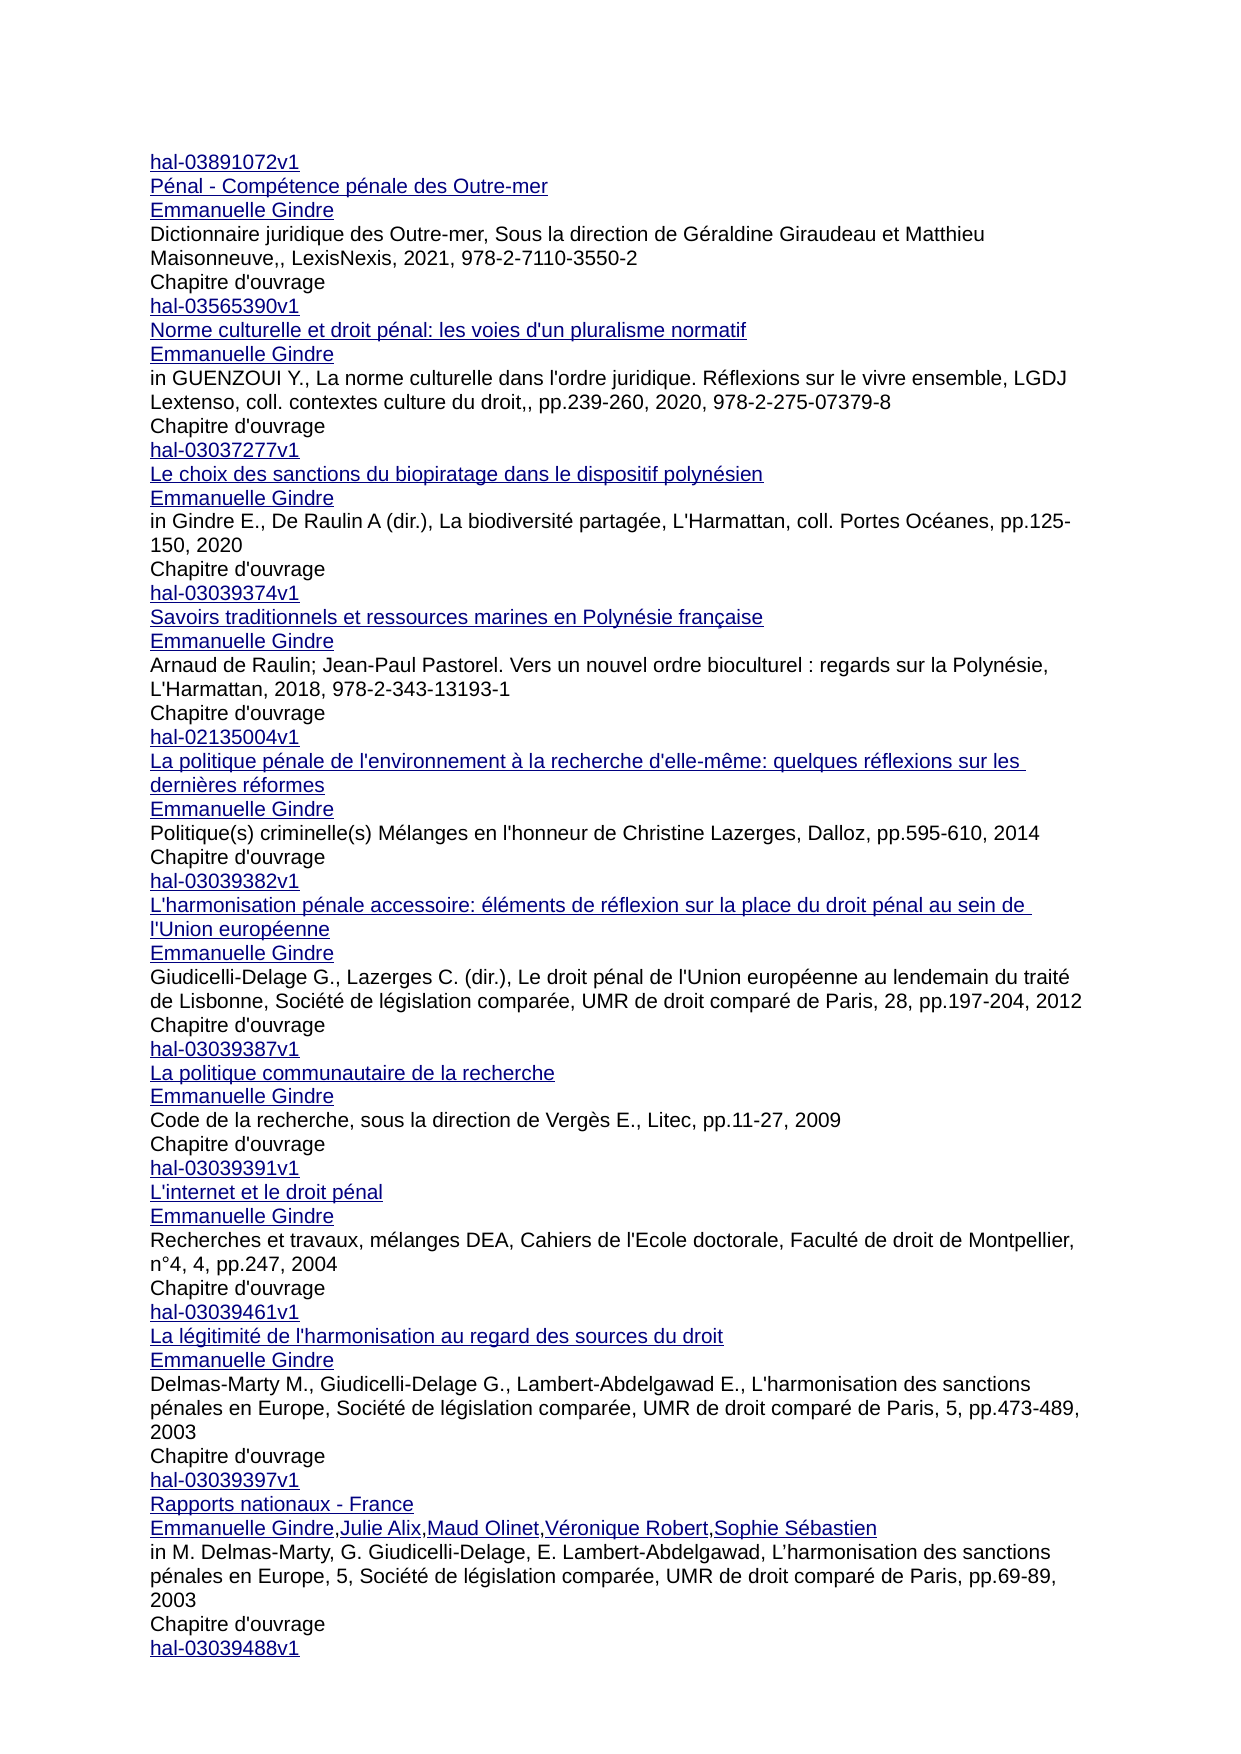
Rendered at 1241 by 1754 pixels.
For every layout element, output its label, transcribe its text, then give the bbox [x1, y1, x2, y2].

table_cell La légitimité de l'harmonisation au regard des sources du droit Emmanuelle Gindre Delmas-Marty M., Giudicelli-Delage G., Lambert-Abdelgawad E., L'harmonisation des sanctions pénales en Europe, Société de législation comparée, UMR de droit comparé de Paris, 5, pp.473-489, 2003 Chapitre d'ouvrage hal-03039397v1 [150, 1324, 1090, 1492]
table_cell La politique pénale de l'environnement à la recherche d'elle-même: quelques réflexions sur les dernières réformes Emmanuelle Gindre Politique(s) criminelle(s) Mélanges en l'honneur de Christine Lazerges, Dalloz, pp.595-610, 2014 Chapitre d'ouvrage hal-03039382v1 [150, 749, 1090, 893]
table_cell Pénal - Compétence pénale des Outre-mer Emmanuelle Gindre Dictionnaire juridique des Outre-mer, Sous la direction de Géraldine Giraudeau et Matthieu Maisonneuve,, LexisNexis, 2021, 978-2-7110-3550-2 Chapitre d'ouvrage hal-03565390v1 [150, 174, 1090, 318]
table_cell Le choix des sanctions du biopiratage dans le dispositif polynésien Emmanuelle Gindre in Gindre E., De Raulin A (dir.), La biodiversité partagée, L'Harmattan, coll. Portes Océanes, pp.125-150, 2020 Chapitre d'ouvrage hal-03039374v1 [150, 461, 1090, 605]
table_cell hal-03891072v1 [150, 150, 1090, 174]
table_cell L'harmonisation pénale accessoire: éléments de réflexion sur la place du droit pénal au sein de l'Union européenne Emmanuelle Gindre Giudicelli-Delage G., Lazerges C. (dir.), Le droit pénal de l'Union européenne au lendemain du traité de Lisbonne, Société de législation comparée, UMR de droit comparé de Paris, 28, pp.197-204, 2012 Chapitre d'ouvrage hal-03039387v1 [150, 893, 1090, 1060]
table_cell La politique communautaire de la recherche Emmanuelle Gindre Code de la recherche, sous la direction de Vergès E., Litec, pp.11-27, 2009 Chapitre d'ouvrage hal-03039391v1 [150, 1060, 1090, 1180]
table_cell Norme culturelle et droit pénal: les voies d'un pluralisme normatif Emmanuelle Gindre in GUENZOUI Y., La norme culturelle dans l'ordre juridique. Réflexions sur le vivre ensemble, LGDJ Lextenso, coll. contextes culture du droit,, pp.239-260, 2020, 978-2-275-07379-8 Chapitre d'ouvrage hal-03037277v1 [150, 318, 1090, 461]
table_cell Savoirs traditionnels et ressources marines en Polynésie française Emmanuelle Gindre Arnaud de Raulin; Jean-Paul Pastorel. Vers un nouvel ordre bioculturel : regards sur la Polynésie, L'Harmattan, 2018, 978-2-343-13193-1 Chapitre d'ouvrage hal-02135004v1 [150, 605, 1090, 749]
table_cell Rapports nationaux - France Emmanuelle Gindre,Julie Alix,Maud Olinet,Véronique Robert,Sophie Sébastien in M. Delmas-Marty, G. Giudicelli-Delage, E. Lambert-Abdelgawad, L’harmonisation des sanctions pénales en Europe, 5, Société de législation comparée, UMR de droit comparé de Paris, pp.69-89, 2003 Chapitre d'ouvrage hal-03039488v1 [150, 1492, 1090, 1659]
table_cell L'internet et le droit pénal Emmanuelle Gindre Recherches et travaux, mélanges DEA, Cahiers de l'Ecole doctorale, Faculté de droit de Montpellier, n°4, 4, pp.247, 2004 Chapitre d'ouvrage hal-03039461v1 [150, 1180, 1090, 1324]
